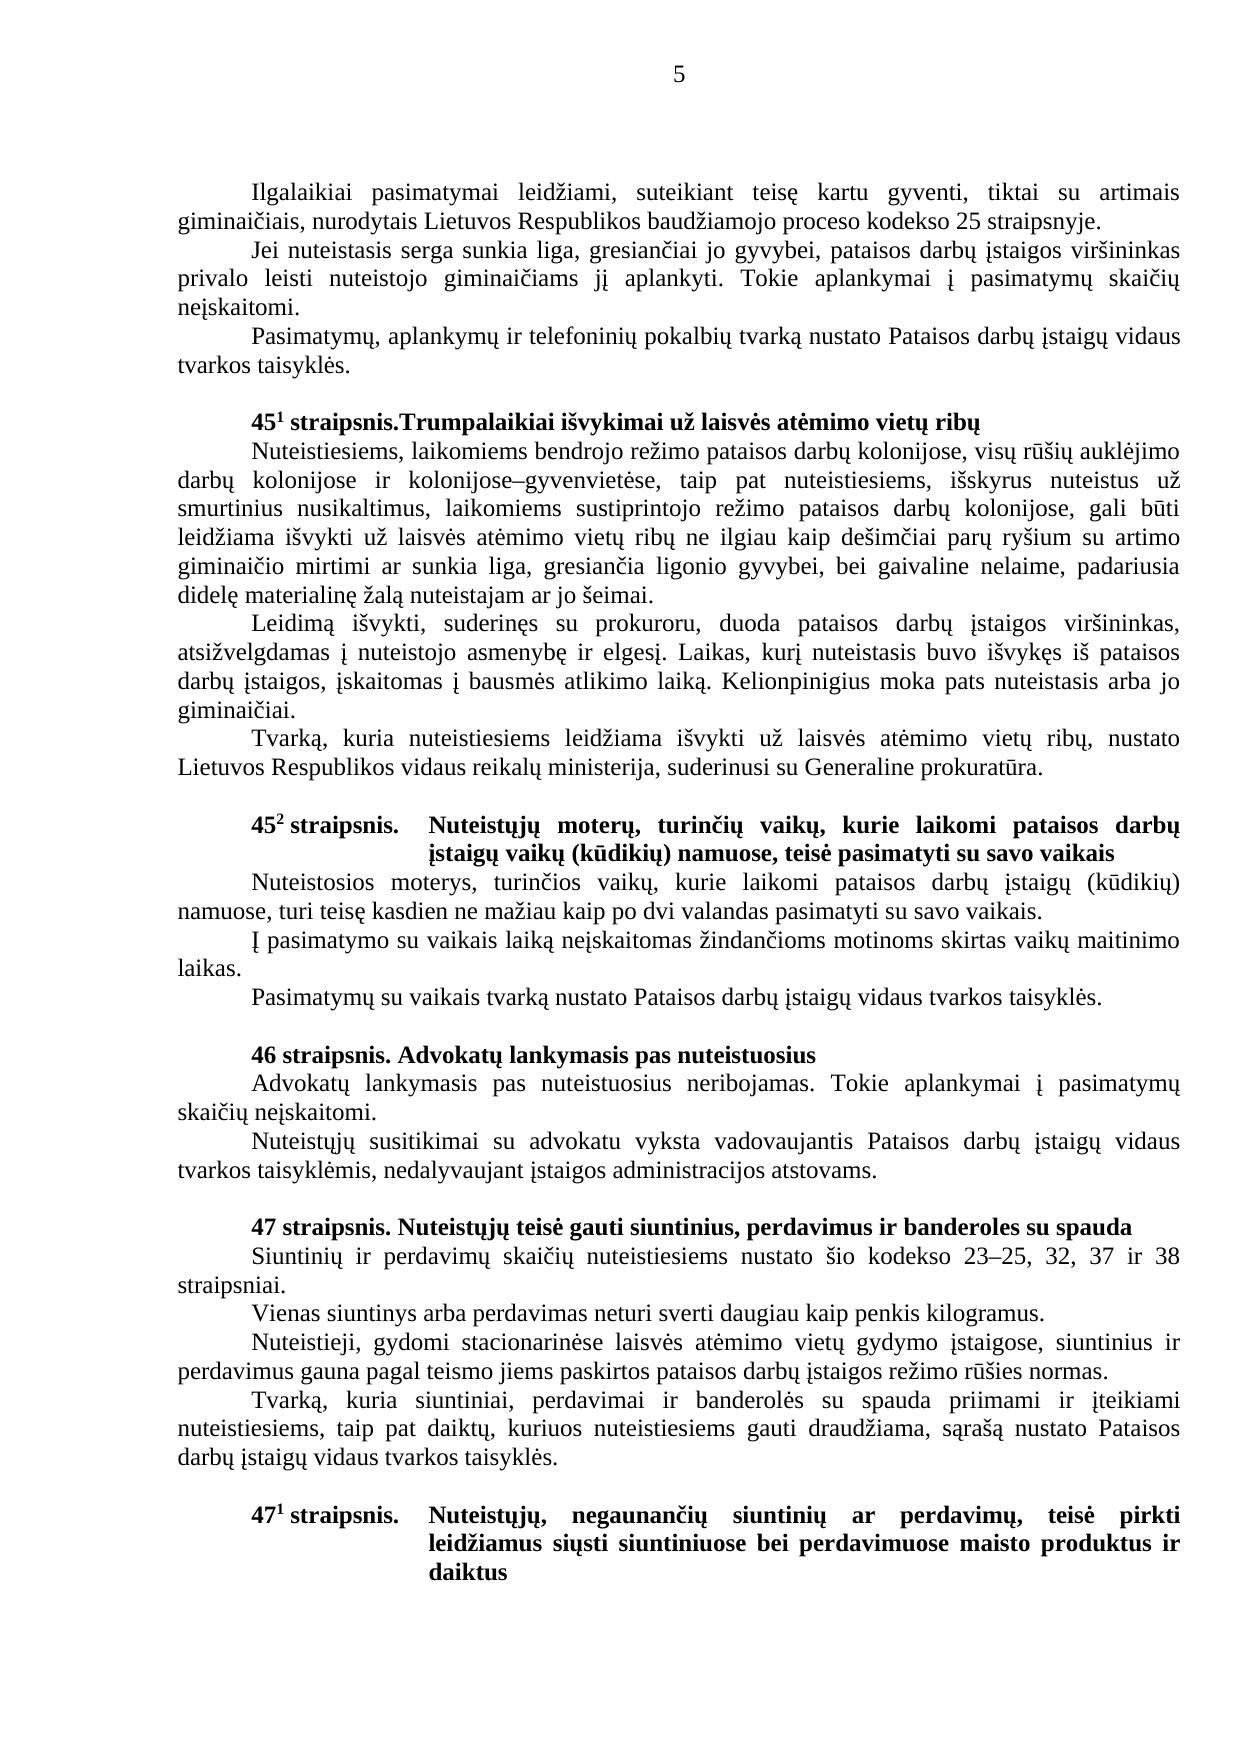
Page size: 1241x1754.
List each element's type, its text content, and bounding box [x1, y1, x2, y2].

text Nuteistosios moterys, turinčios vaikų, kurie laikomi pataisos darbų įstaigų (kūdikių) namuose, turi teisę kasdien ne mažiau kaip po dvi valandas pasimatyti su savo vaikais. [177, 867, 1181, 925]
text Jei nuteistasis serga sunkia liga, gresiančiai jo gyvybei, pataisos darbų įstaigos viršininkas privalo leisti nuteistojo giminaičiams jį aplankyti. Tokie aplankymai į pasimatymų skaičių neįskaitomi. [177, 235, 1181, 321]
text Vienas siuntinys arba perdavimas neturi sverti daugiau kaip penkis kilogramus. [177, 1298, 1181, 1327]
text Ilgalaikiai pasimatymai leidžiami, suteikiant teisę kartu gyventi, tiktai su artimais giminaičiais, nurodytais Lietuvos Respublikos baudžiamojo proceso kodekso 25 straipsnyje. [177, 177, 1181, 235]
text Siuntinių ir perdavimų skaičių nuteistiesiems nustato šio kodekso 23–25, 32, 37 ir 38 straipsniai. [177, 1241, 1181, 1298]
text 471 straipsnis. Nuteistųjų, negaunančių siuntinių ar perdavimų, teisė pirkti leidžiamus siųsti siuntiniuose bei perdavimuose maisto produktus ir daiktus [251, 1500, 1181, 1586]
text Nuteistųjų susitikimai su advokatu vyksta vadovaujantis Pataisos darbų įstaigų vidaus tvarkos taisyklėmis, nedalyvaujant įstaigos administracijos atstovams. [177, 1126, 1181, 1183]
text Nuteistiesiems, laikomiems bendrojo režimo pataisos darbų kolonijose, visų rūšių auklėjimo darbų kolonijose ir kolonijose–gyvenvietėse, taip pat nuteistiesiems, išskyrus nuteistus už smurtinius nusikaltimus, laikomiems sustiprintojo režimo pataisos darbų kolonijose, gali būti leidžiama išvykti už laisvės atėmimo vietų ribų ne ilgiau kaip dešimčiai parų ryšium su artimo giminaičio mirtimi ar sunkia liga, gresiančia ligonio gyvybei, bei gaivaline nelaime, padariusia didelę materialinę žalą nuteistajam ar jo šeimai. [177, 436, 1181, 608]
text Advokatų lankymasis pas nuteistuosius neribojamas. Tokie aplankymai į pasimatymų skaičių neįskaitomi. [177, 1068, 1181, 1126]
text Tvarką, kuria nuteistiesiems leidžiama išvykti už laisvės atėmimo vietų ribų, nustato Lietuvos Respublikos vidaus reikalų ministerija, suderinusi su Generaline prokuratūra. [177, 723, 1181, 781]
text 451 straipsnis.Trumpalaikiai išvykimai už laisvės atėmimo vietų ribų [177, 407, 1181, 436]
text Nuteistieji, gydomi stacionarinėse laisvės atėmimo vietų gydymo įstaigose, siuntinius ir perdavimus gauna pagal teismo jiems paskirtos pataisos darbų įstaigos režimo rūšies normas. [177, 1327, 1181, 1385]
text Tvarką, kuria siuntiniai, perdavimai ir banderolės su spauda priimami ir įteikiami nuteistiesiems, taip pat daiktų, kuriuos nuteistiesiems gauti draudžiama, sąrašą nustato Pataisos darbų įstaigų vidaus tvarkos taisyklės. [177, 1385, 1181, 1471]
text Pasimatymų su vaikais tvarką nustato Pataisos darbų įstaigų vidaus tvarkos taisyklės. [177, 982, 1181, 1011]
text Leidimą išvykti, suderinęs su prokuroru, duoda pataisos darbų įstaigos viršininkas, atsižvelgdamas į nuteistojo asmenybę ir elgesį. Laikas, kurį nuteistasis buvo išvykęs iš pataisos darbų įstaigos, įskaitomas į bausmės atlikimo laiką. Kelionpinigius moka pats nuteistasis arba jo giminaičiai. [177, 608, 1181, 723]
text 47 straipsnis. Nuteistųjų teisė gauti siuntinius, perdavimus ir banderoles su spauda [177, 1212, 1181, 1241]
text Pasimatymų, aplankymų ir telefoninių pokalbių tvarką nustato Pataisos darbų įstaigų vidaus tvarkos taisyklės. [177, 321, 1181, 378]
text Į pasimatymo su vaikais laiką neįskaitomas žindančioms motinoms skirtas vaikų maitinimo laikas. [177, 925, 1181, 982]
text 46 straipsnis. Advokatų lankymasis pas nuteistuosius [177, 1040, 1181, 1068]
text 452 straipsnis. Nuteistųjų moterų, turinčių vaikų, kurie laikomi pataisos darbų įstaigų vaikų (kūdikių) namuose, teisė pasimatyti su savo vaikais [251, 810, 1181, 867]
